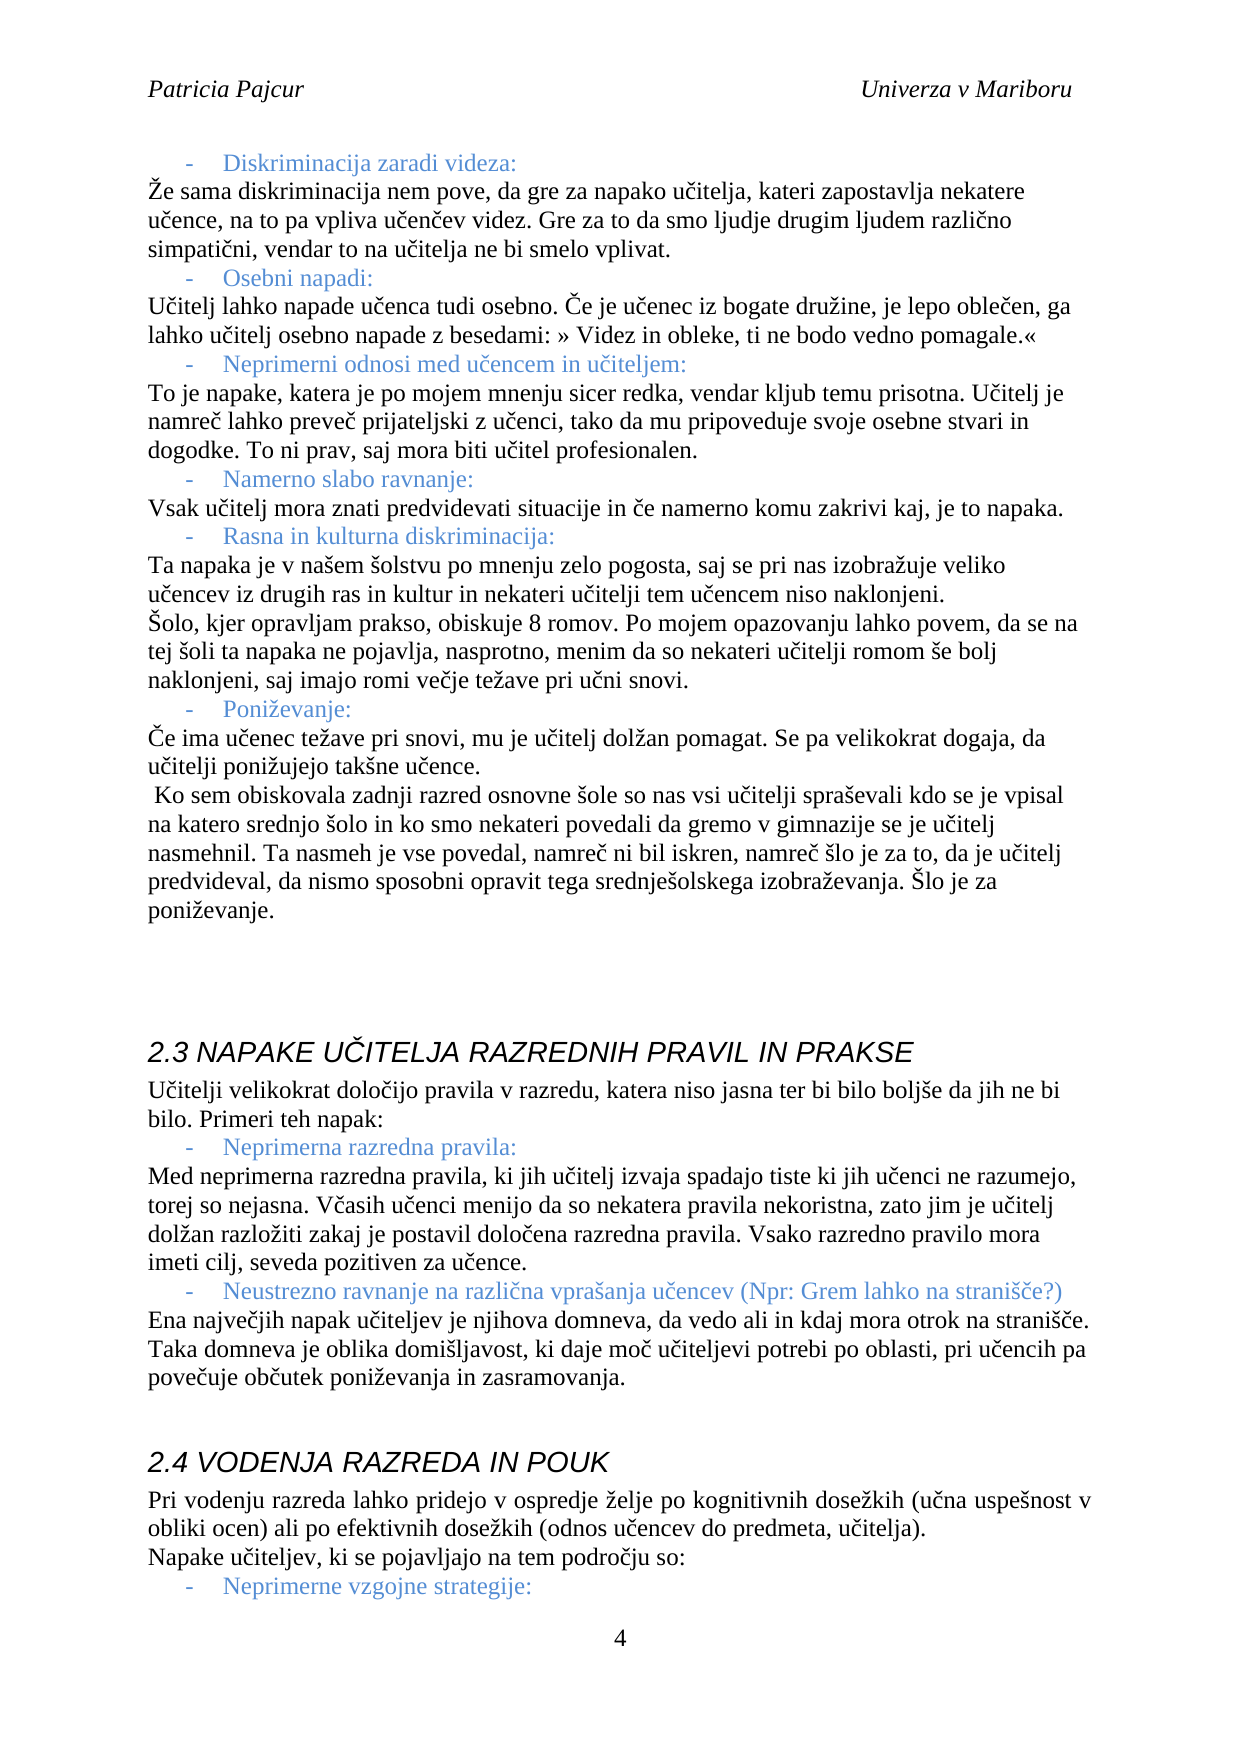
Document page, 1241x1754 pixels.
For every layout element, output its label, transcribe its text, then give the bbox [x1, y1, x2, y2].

subtitle 2.4 VODENJA RAZREDA IN POUK [148, 1445, 1093, 1478]
list Namerno slabo ravnanje: [185, 464, 1093, 493]
list Rasna in kulturna diskriminacija: [185, 521, 1093, 550]
text Napake učiteljev, ki se pojavljajo na tem področju so: [148, 1542, 1093, 1571]
text Ena največjih napak učiteljev je njihova domneva, da vedo ali in kdaj mora otrok na stranišče. Taka domneva je oblika domišljavost, ki daje moč učiteljevi potrebi po oblasti, pri učencih pa povečuje občutek poniževanja in zasramovanja. [148, 1305, 1093, 1391]
list Neprimerne vzgojne strategije: [185, 1571, 1093, 1600]
text Če ima učenec težave pri snovi, mu je učitelj dolžan pomagat. Se pa velikokrat dogaja, da učitelji ponižujejo takšne učence. [148, 723, 1093, 780]
text Že sama diskriminacija nem pove, da gre za napako učitelja, kateri zapostavlja nekatere učence, na to pa vpliva učenčev videz. Gre za to da smo ljudje drugim ljudem različno simpatični, vendar to na učitelja ne bi smelo vplivat. [148, 176, 1093, 263]
list Diskriminacija zaradi videza: [185, 148, 1093, 176]
text To je napake, katera je po mojem mnenju sicer redka, vendar kljub temu prisotna. Učitelj je namreč lahko preveč prijateljski z učenci, tako da mu pripoveduje svoje osebne stvari in dogodke. To ni prav, saj mora biti učitel profesionalen. [148, 378, 1093, 464]
text Ko sem obiskovala zadnji razred osnovne šole so nas vsi učitelji spraševali kdo se je vpisal na katero srednjo šolo in ko smo nekateri povedali da gremo v gimnazije se je učitelj nasmehnil. Ta nasmeh je vse povedal, namreč ni bil iskren, namreč šlo je za to, da je učitelj predvideval, da nismo sposobni opravit tega srednješolskega izobraževanja. Šlo je za poniževanje. [148, 780, 1093, 924]
text Med neprimerna razredna pravila, ki jih učitelj izvaja spadajo tiste ki jih učenci ne razumejo, torej so nejasna. Včasih učenci menijo da so nekatera pravila nekoristna, zato jim je učitelj dolžan razložiti zakaj je postavil določena razredna pravila. Vsako razredno pravilo mora imeti cilj, seveda pozitiven za učence. [148, 1161, 1093, 1276]
text Ta napaka je v našem šolstvu po mnenju zelo pogosta, saj se pri nas izobražuje veliko učencev iz drugih ras in kultur in nekateri učitelji tem učencem niso naklonjeni. [148, 550, 1093, 608]
text Učitelji velikokrat določijo pravila v razredu, katera niso jasna ter bi bilo boljše da jih ne bi bilo. Primeri teh napak: [148, 1075, 1093, 1132]
text Vsak učitelj mora znati predvidevati situacije in če namerno komu zakrivi kaj, je to napaka. [148, 493, 1093, 521]
subtitle 2.3 NAPAKE UČITELJA RAZREDNIH PRAVIL IN PRAKSE [148, 1035, 1093, 1069]
list Neprimerni odnosi med učencem in učiteljem: [185, 349, 1093, 378]
list Neustrezno ravnanje na različna vprašanja učencev (Npr: Grem lahko na stranišče?) [185, 1276, 1093, 1305]
text Učitelj lahko napade učenca tudi osebno. Če je učenec iz bogate družine, je lepo oblečen, ga lahko učitelj osebno napade z besedami: » Videz in obleke, ti ne bodo vedno pomagale.« [148, 291, 1093, 349]
list Poniževanje: [185, 694, 1093, 723]
list Osebni napadi: [185, 263, 1093, 291]
text Pri vodenju razreda lahko pridejo v ospredje želje po kognitivnih dosežkih (učna uspešnost v obliki ocen) ali po efektivnih dosežkih (odnos učencev do predmeta, učitelja). [148, 1485, 1093, 1542]
list Neprimerna razredna pravila: [185, 1132, 1093, 1161]
text Šolo, kjer opravljam prakso, obiskuje 8 romov. Po mojem opazovanju lahko povem, da se na tej šoli ta napaka ne pojavlja, nasprotno, menim da so nekateri učitelji romom še bolj naklonjeni, saj imajo romi večje težave pri učni snovi. [148, 608, 1093, 694]
